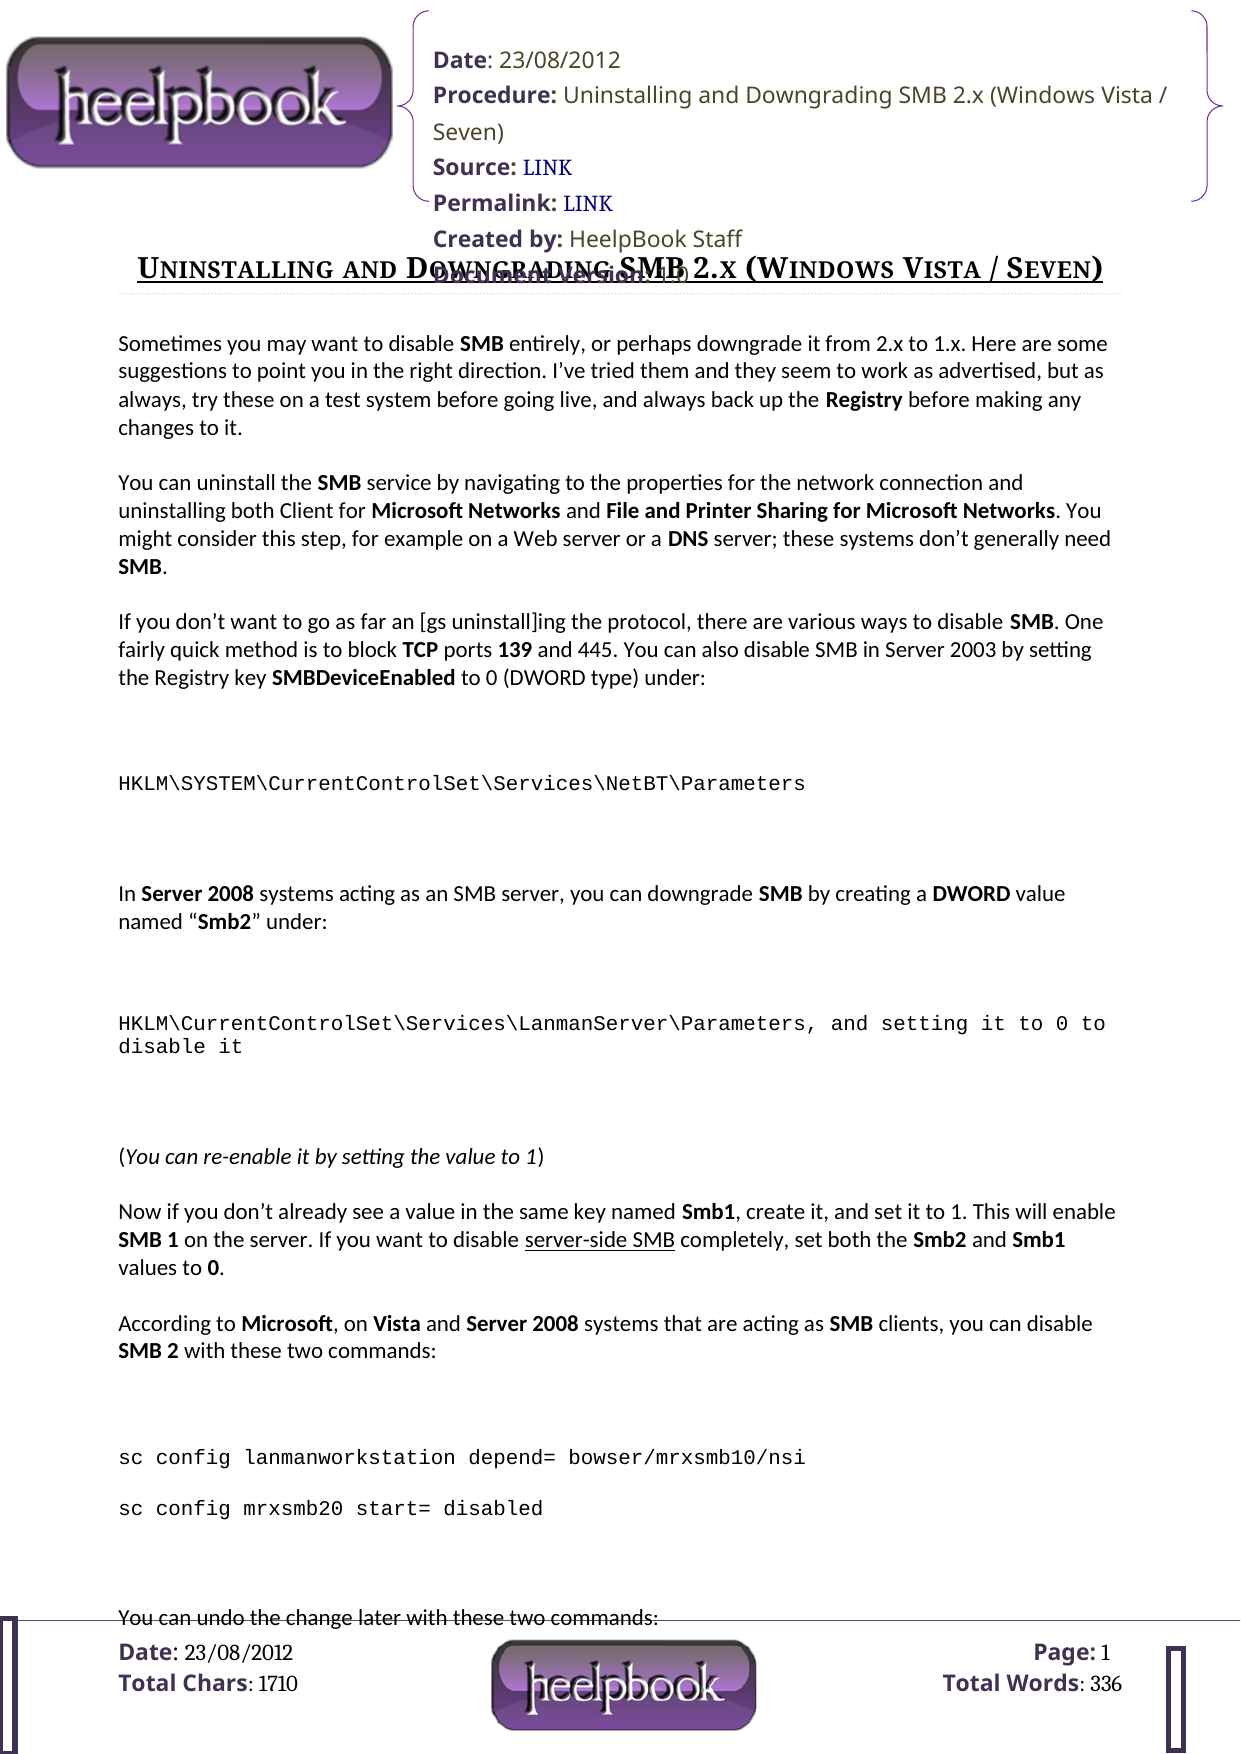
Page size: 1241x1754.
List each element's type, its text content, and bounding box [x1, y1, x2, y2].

text If you don’t want to go as far an [gs uninstall]ing the protocol, there are various ways to disable SMB. One fairly quick method is to block TCP ports 139 and 445. You can also disable SMB in Server 2003 by setting the Registry key SMBDeviceEnabled to 0 (DWORD type) under: [118, 607, 1122, 691]
text (You can re-enable it by setting the value to 1) [118, 1142, 1122, 1170]
text You can undo the change later with these two commands: [118, 1603, 1122, 1620]
subtitle Uninstalling and Downgrading SMB 2.x (Windows Vista / Seven) [118, 247, 1122, 294]
text Now if you don’t already see a value in the same key named Smb1, create it, and set it to 1. This will enable SMB 1 on the server. If you want to disable server-side SMB completely, set both the Smb2 and Smb1 values to 0. [118, 1197, 1122, 1282]
text You can uninstall the SMB service by navigating to the properties for the network connection and uninstalling both Client for Microsoft Networks and File and Printer Sharing for Microsoft Networks. You might consider this step, for example on a Web server or a DNS server; these systems don’t generally need SMB. [118, 468, 1122, 580]
text sc config lanmanworkstation depend= bowser/mrxsmb10/nsi [118, 1447, 1122, 1471]
text Sometimes you may want to disable SMB entirely, or perhaps downgrade it from 2.x to 1.x. Here are some suggestions to point you in the right direction. I’ve tried them and they seem to work as advertised, but as always, try these on a test system before going live, and always back up the Registry before making any changes to it. [118, 329, 1122, 441]
text HKLM\SYSTEM\CurrentControlSet\Services\NetBT\Parameters [118, 773, 1122, 797]
text According to Microsoft, on Vista and Server 2008 systems that are acting as SMB clients, you can disable SMB 2 with these two commands: [118, 1309, 1122, 1365]
text You can undo the change later with these two commands: [118, 1621, 1122, 1631]
text In Server 2008 systems acting as an SMB server, you can downgrade SMB by creating a DWORD value named “Smb2” under: [118, 879, 1122, 935]
text sc config mrxsmb20 start= disabled [118, 1498, 1122, 1521]
text HKLM\CurrentControlSet\Services\LanmanServer\Parameters, and setting it to 0 to disable it [118, 1013, 1122, 1060]
